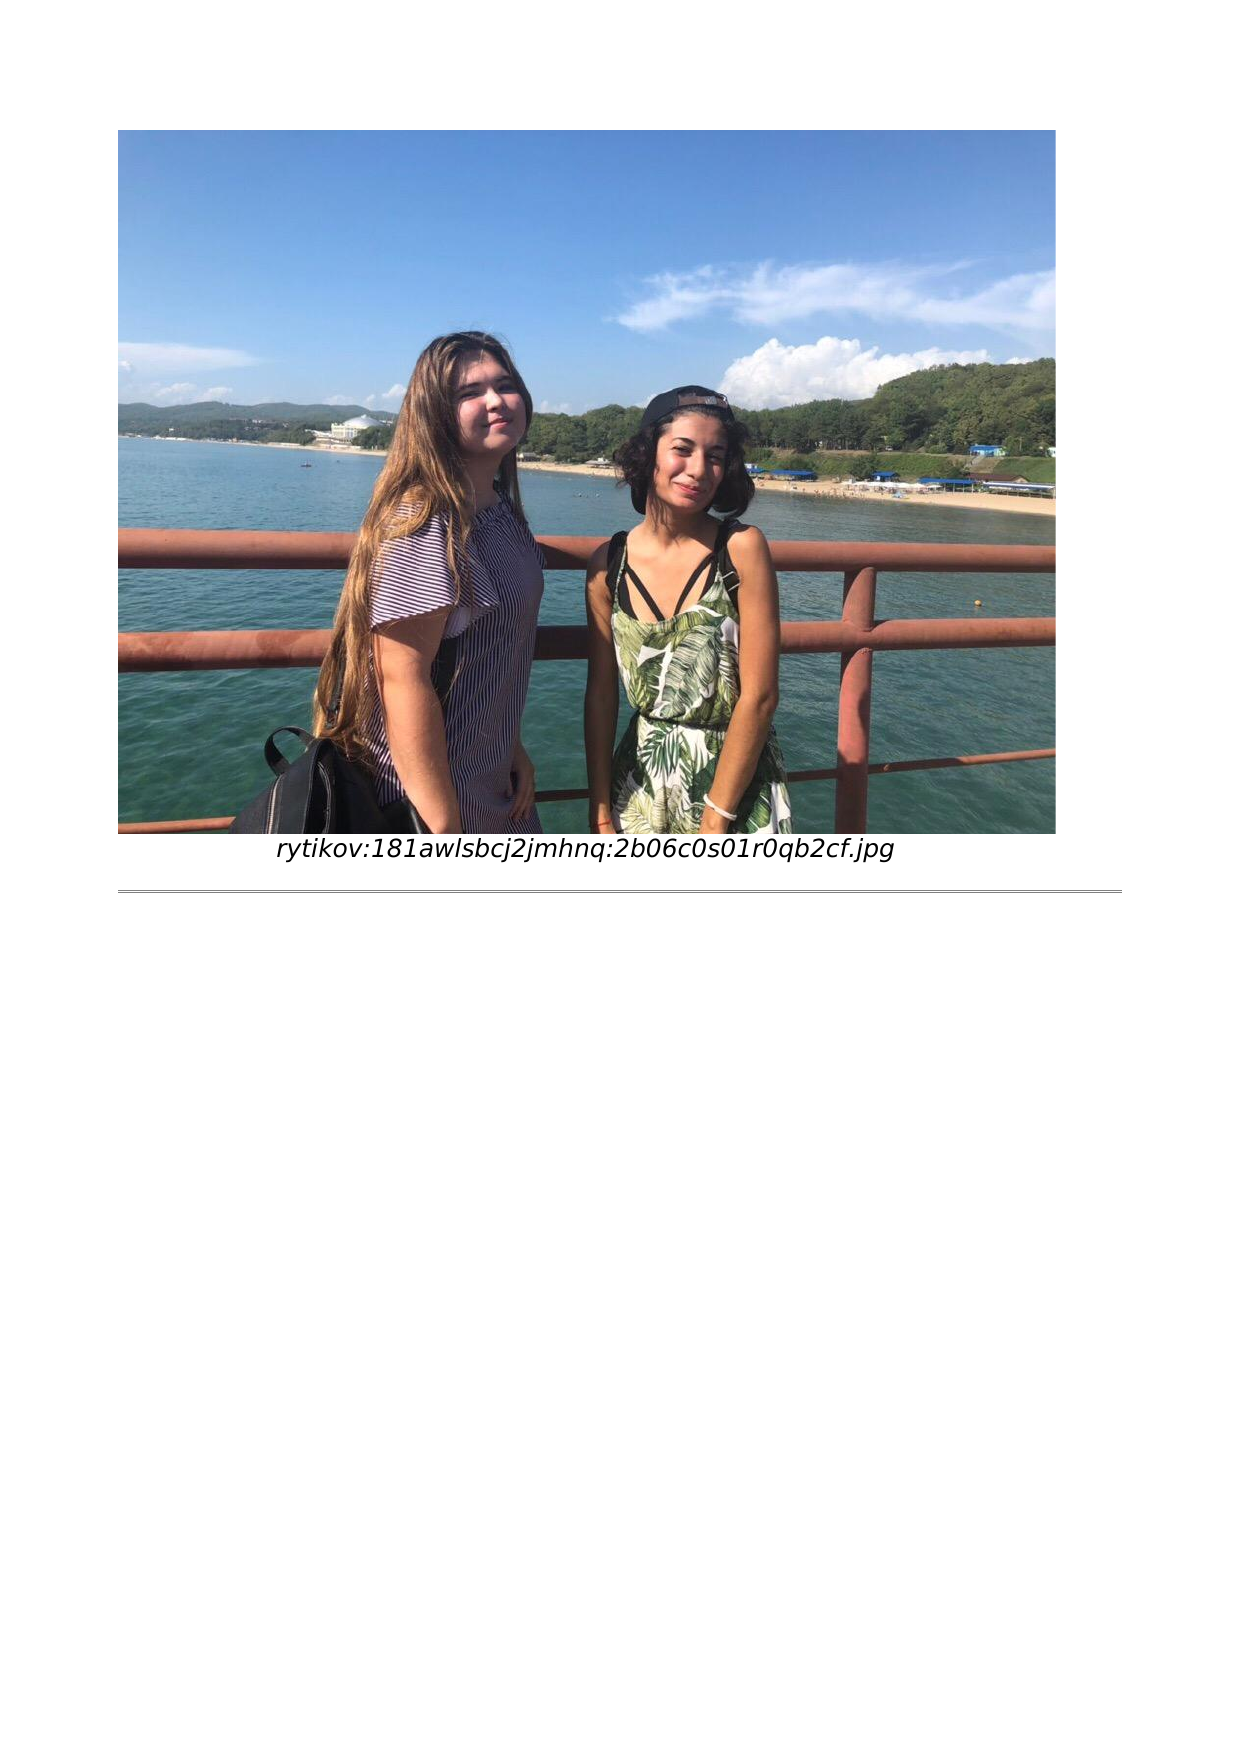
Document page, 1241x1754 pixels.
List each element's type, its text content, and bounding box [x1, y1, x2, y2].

picture [118, 130, 1056, 834]
text rytikov:181awlsbcj2jmhnq:2b06c0s01r0qb2cf.jpg [118, 834, 1056, 863]
